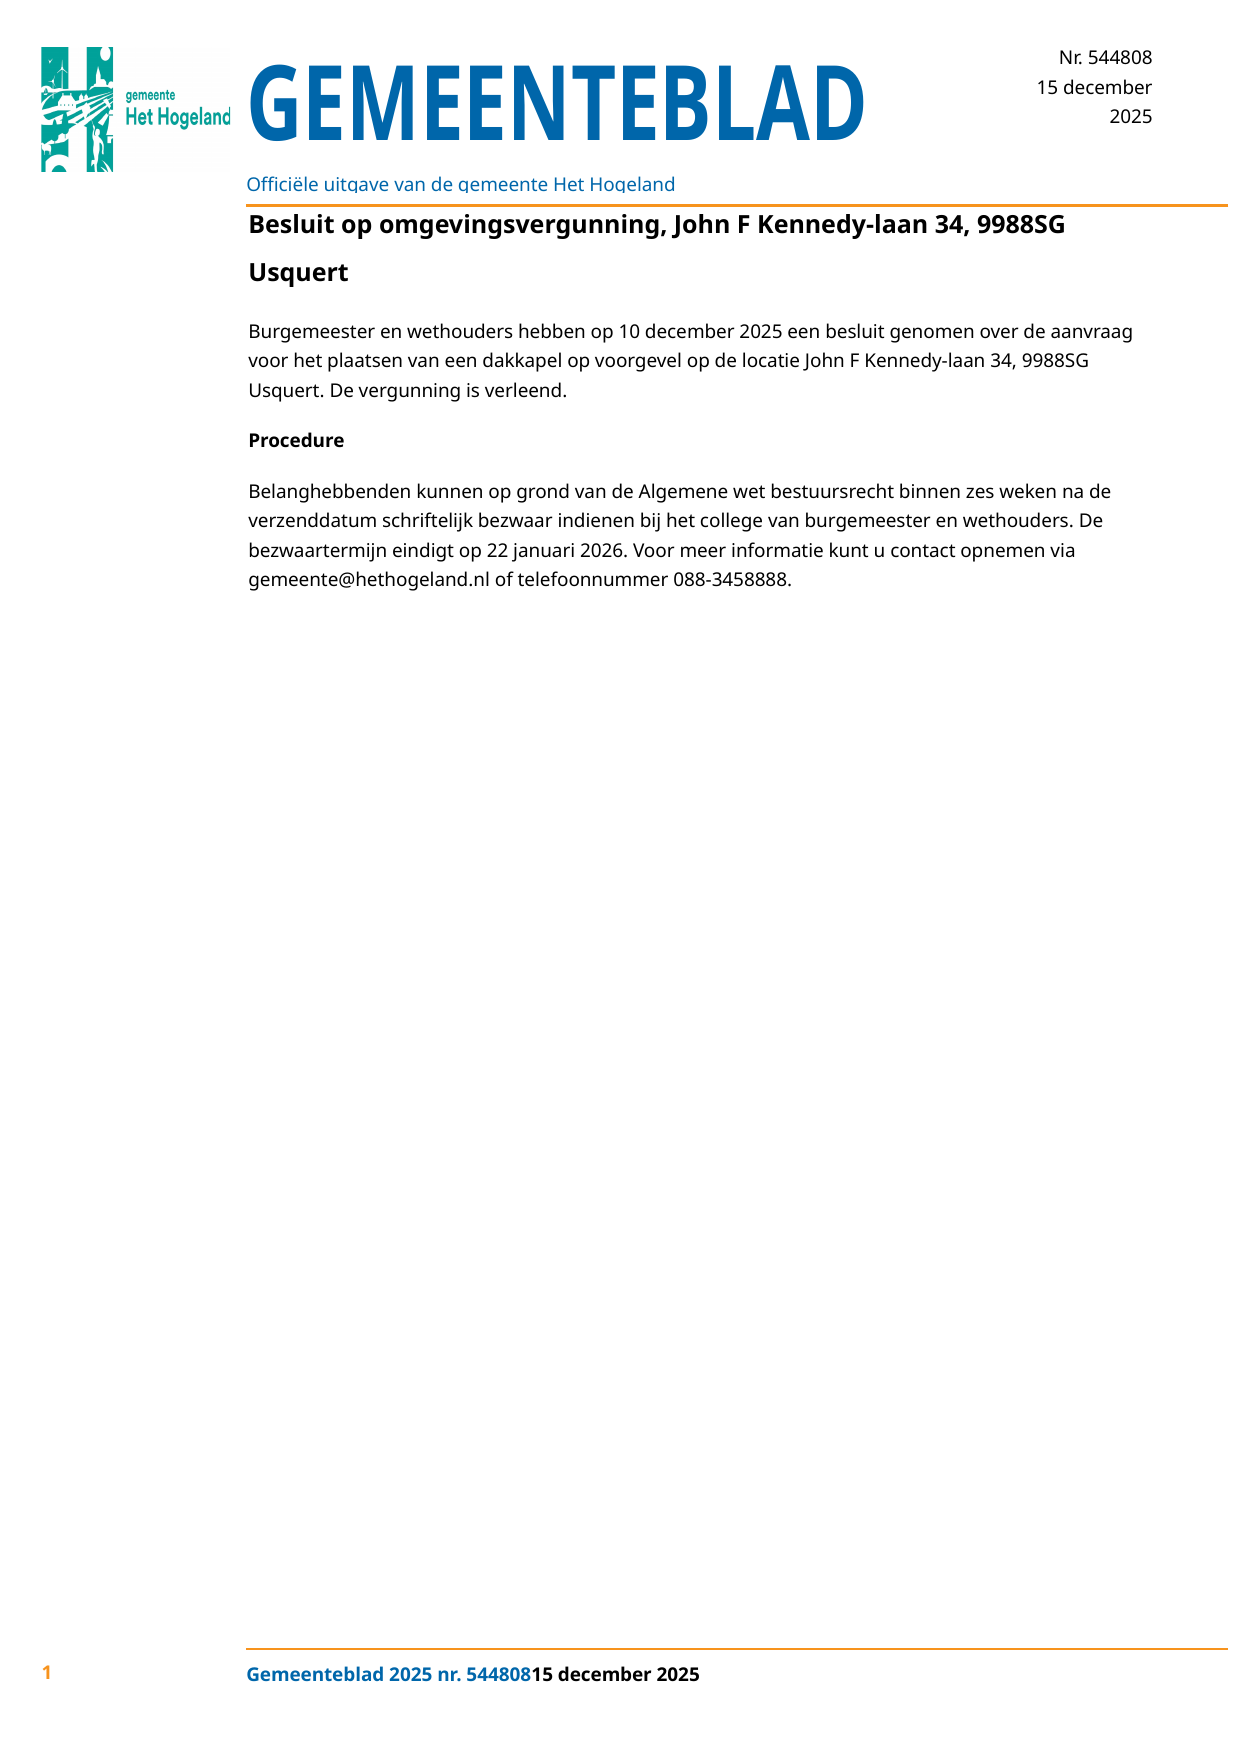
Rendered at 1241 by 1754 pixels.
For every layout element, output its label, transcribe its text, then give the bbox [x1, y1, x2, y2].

text Procedure [248, 427, 1152, 453]
text Burgemeester en wethouders hebben op 10 december 2025 een besluit genomen over de aanvraag voor het plaatsen van een dakkapel op voorgevel op de locatie John F Kennedy-laan 34, 9988SG Usquert. De vergunning is verleend. [248, 318, 1152, 403]
text Besluit op omgevingsvergunning, John F Kennedy-laan 34, 9988SG Usquert [248, 207, 1152, 288]
picture [41, 47, 231, 172]
text Belanghebbenden kunnen op grond van de Algemene wet bestuursrecht binnen zes weken na de verzenddatum schriftelijk bezwaar indienen bij het college van burgemeester en wethouders. De bezwaartermijn eindigt op 22 januari 2026. Voor meer informatie kunt u contact opnemen via gemeente@hethogeland.nl of telefoonnummer 088-3458888. [248, 478, 1152, 592]
